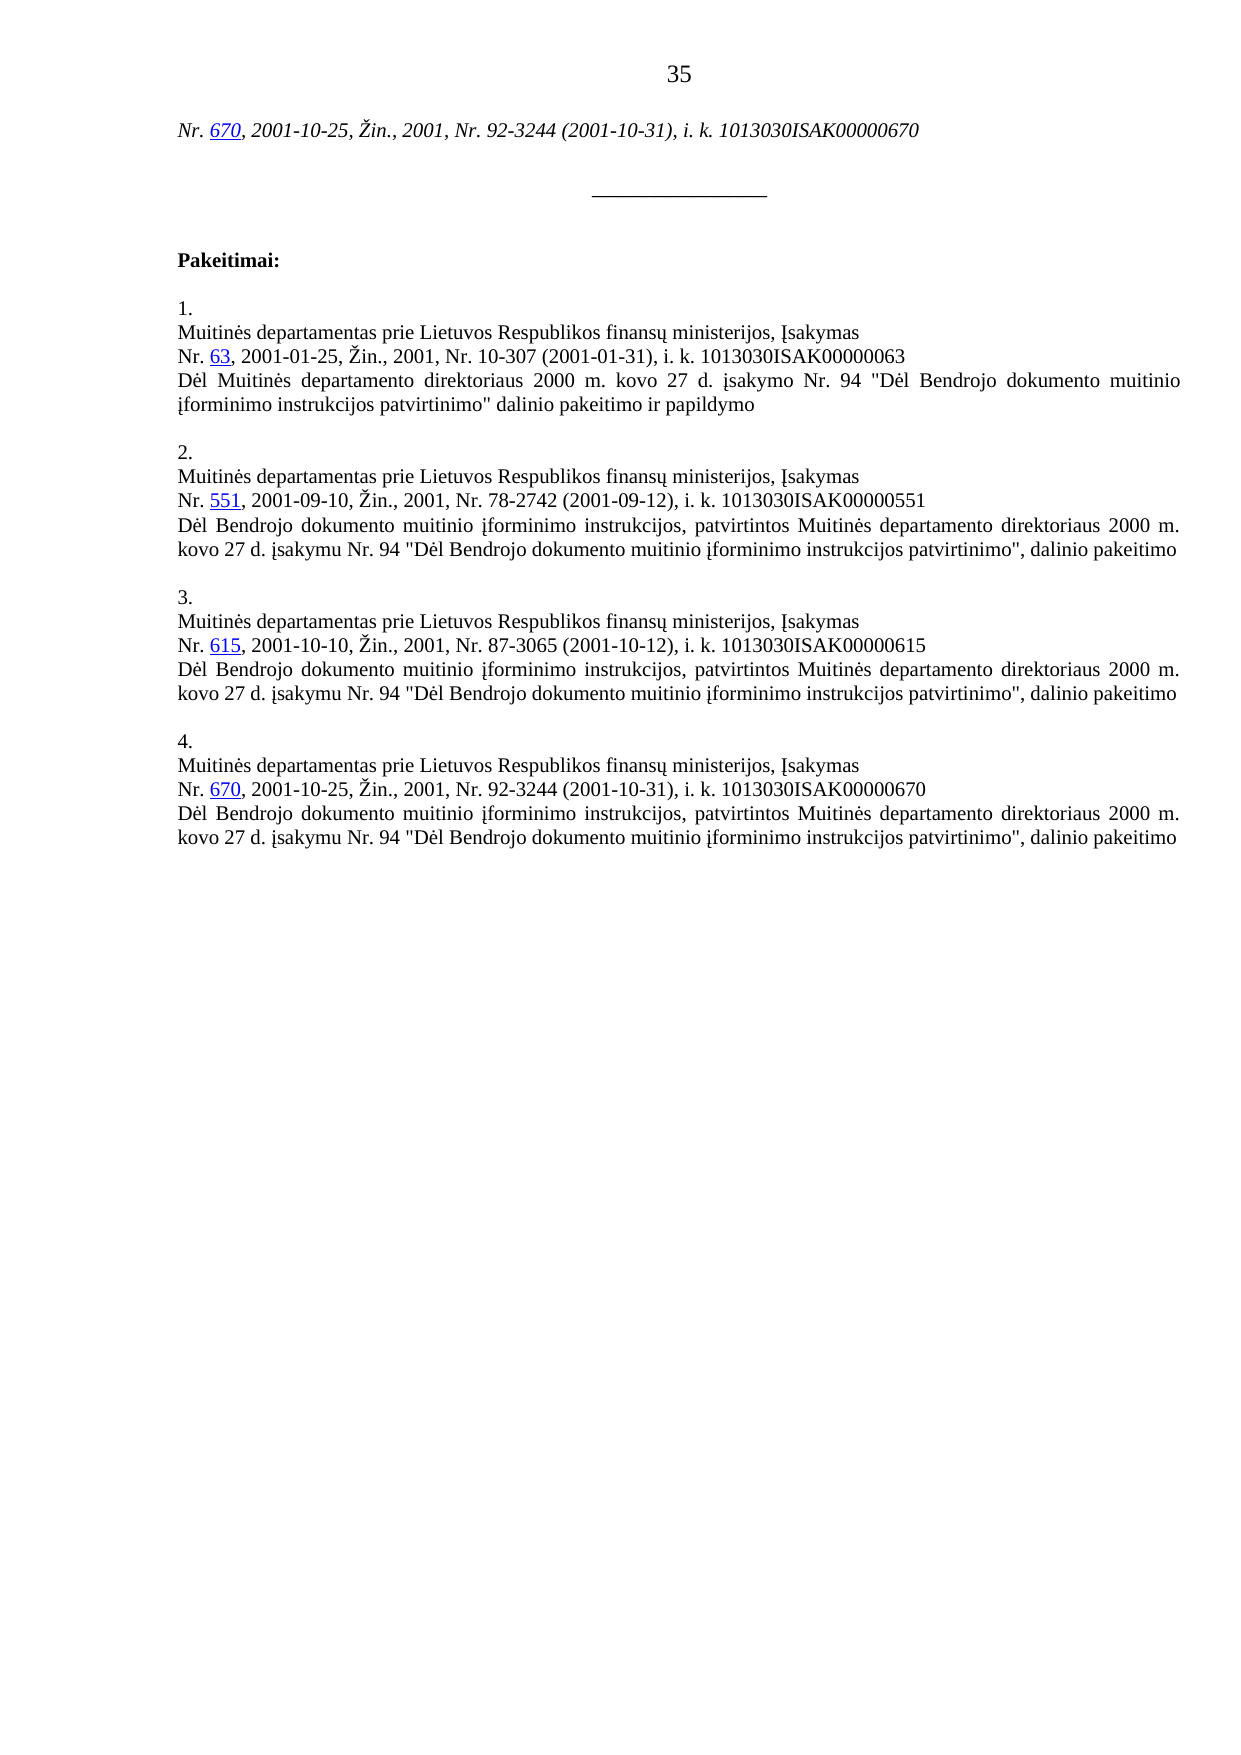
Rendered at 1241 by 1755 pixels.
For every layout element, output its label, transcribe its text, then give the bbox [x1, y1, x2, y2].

text Muitinės departamentas prie Lietuvos Respublikos finansų ministerijos, Įsakymas [177, 753, 1181, 777]
text 2. [177, 440, 1181, 464]
text Nr. 551, 2001-09-10, Žin., 2001, Nr. 78-2742 (2001-09-12), i. k. 1013030ISAK00000551 [177, 488, 1181, 512]
text Nr. 63, 2001-01-25, Žin., 2001, Nr. 10-307 (2001-01-31), i. k. 1013030ISAK00000063 [177, 344, 1181, 368]
text 3. [177, 585, 1181, 609]
text ______________ [177, 171, 1181, 200]
text Muitinės departamentas prie Lietuvos Respublikos finansų ministerijos, Įsakymas [177, 609, 1181, 633]
text Dėl Muitinės departamento direktoriaus 2000 m. kovo 27 d. įsakymo Nr. 94 "Dėl Bendrojo dokumento muitinio įforminimo instrukcijos patvirtinimo" dalinio pakeitimo ir papildymo [177, 368, 1181, 416]
text Nr. 670, 2001-10-25, Žin., 2001, Nr. 92-3244 (2001-10-31), i. k. 1013030ISAK00000670 [177, 118, 1181, 142]
text Muitinės departamentas prie Lietuvos Respublikos finansų ministerijos, Įsakymas [177, 320, 1181, 344]
text 1. [177, 296, 1181, 320]
text 4. [177, 729, 1181, 753]
text Nr. 615, 2001-10-10, Žin., 2001, Nr. 87-3065 (2001-10-12), i. k. 1013030ISAK00000615 [177, 633, 1181, 657]
text Nr. 670, 2001-10-25, Žin., 2001, Nr. 92-3244 (2001-10-31), i. k. 1013030ISAK00000670 [177, 777, 1181, 801]
text Dėl Bendrojo dokumento muitinio įforminimo instrukcijos, patvirtintos Muitinės departamento direktoriaus 2000 m. kovo 27 d. įsakymu Nr. 94 "Dėl Bendrojo dokumento muitinio įforminimo instrukcijos patvirtinimo", dalinio pakeitimo [177, 512, 1181, 561]
text Pakeitimai: [177, 248, 1181, 272]
text Dėl Bendrojo dokumento muitinio įforminimo instrukcijos, patvirtintos Muitinės departamento direktoriaus 2000 m. kovo 27 d. įsakymu Nr. 94 "Dėl Bendrojo dokumento muitinio įforminimo instrukcijos patvirtinimo", dalinio pakeitimo [177, 801, 1181, 849]
text Dėl Bendrojo dokumento muitinio įforminimo instrukcijos, patvirtintos Muitinės departamento direktoriaus 2000 m. kovo 27 d. įsakymu Nr. 94 "Dėl Bendrojo dokumento muitinio įforminimo instrukcijos patvirtinimo", dalinio pakeitimo [177, 657, 1181, 705]
text Muitinės departamentas prie Lietuvos Respublikos finansų ministerijos, Įsakymas [177, 464, 1181, 488]
